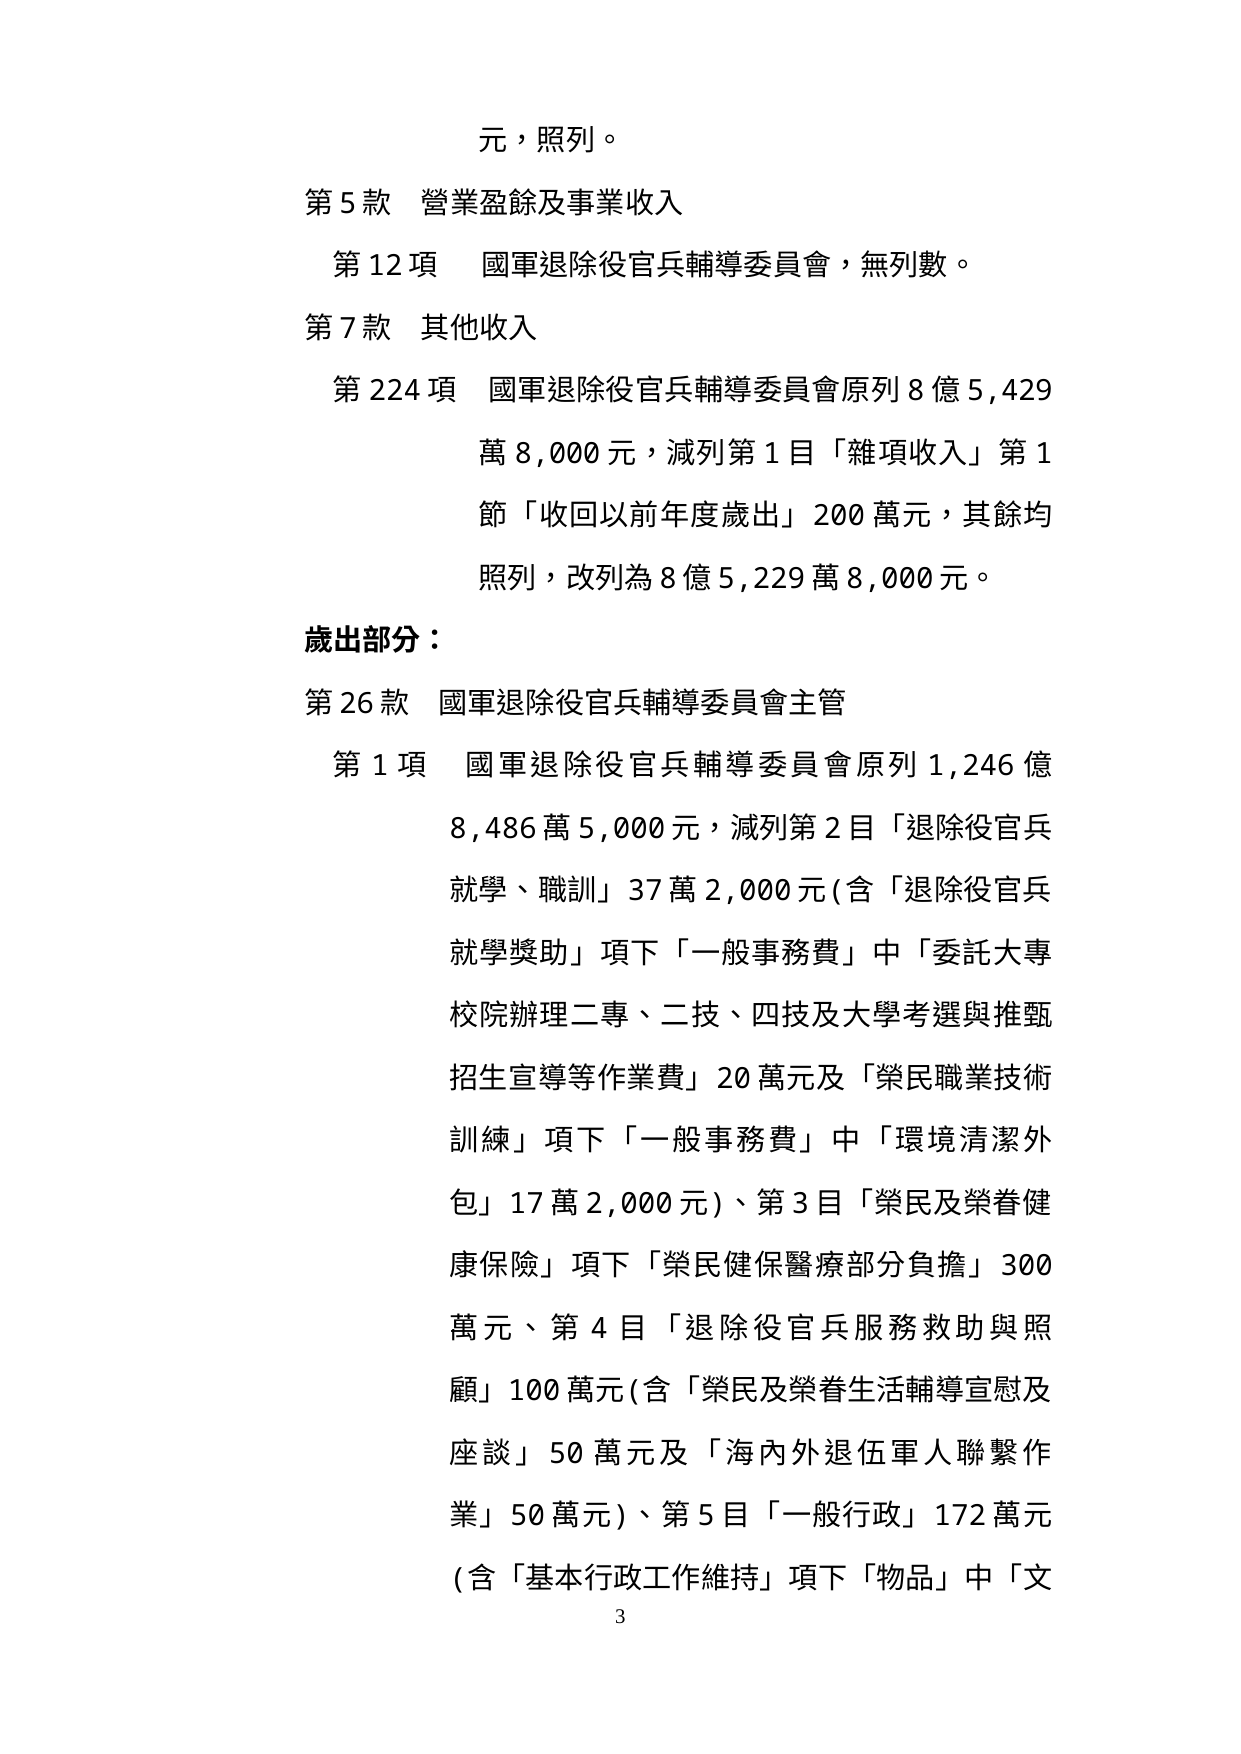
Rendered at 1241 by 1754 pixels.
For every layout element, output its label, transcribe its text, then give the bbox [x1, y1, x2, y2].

text 歲出部分： [246, 596, 1053, 659]
text 第26款 國軍退除役官兵輔導委員會主管 [246, 659, 1053, 721]
text 第5款 營業盈餘及事業收入 [246, 159, 1053, 221]
text 第1項 國軍退除役官兵輔導委員會原列1,246億8,486萬5,000元，減列第2目「退除役官兵就學、職訓」37萬2,000元(含「退除役官兵就學獎助」項下「一般事務費」中「委託大專校院辦理二專、二技、四技及大學考選與推甄招生宣導等作業費」20萬元及「榮民職業技術訓練」項下「一般事務費」中「環境清潔外包」17萬2,000元)、第3目「榮民及榮眷健康保險」項下「榮民健保醫療部分負擔」300萬元、第4目「退除役官兵服務救助與照顧」100萬元(含「榮民及榮眷生活輔導宣慰及座談」50萬元及「海內外退伍軍人聯繫作業」50萬元)、第5目「一般行政」172萬元(含「基本行政工作維持」項下「物品」中「文 [332, 721, 1053, 1596]
text 第12項 國軍退除役官兵輔導委員會，無列數。 [332, 221, 1053, 284]
text 第7款 其他收入 [246, 284, 1053, 346]
text 第224項 國軍退除役官兵輔導委員會原列8億5,429萬8,000元，減列第1目「雜項收入」第1節「收回以前年度歲出」200萬元，其餘均照列，改列為8億5,229萬8,000元。 [332, 346, 1053, 596]
text 元，照列。 [332, 96, 1053, 159]
